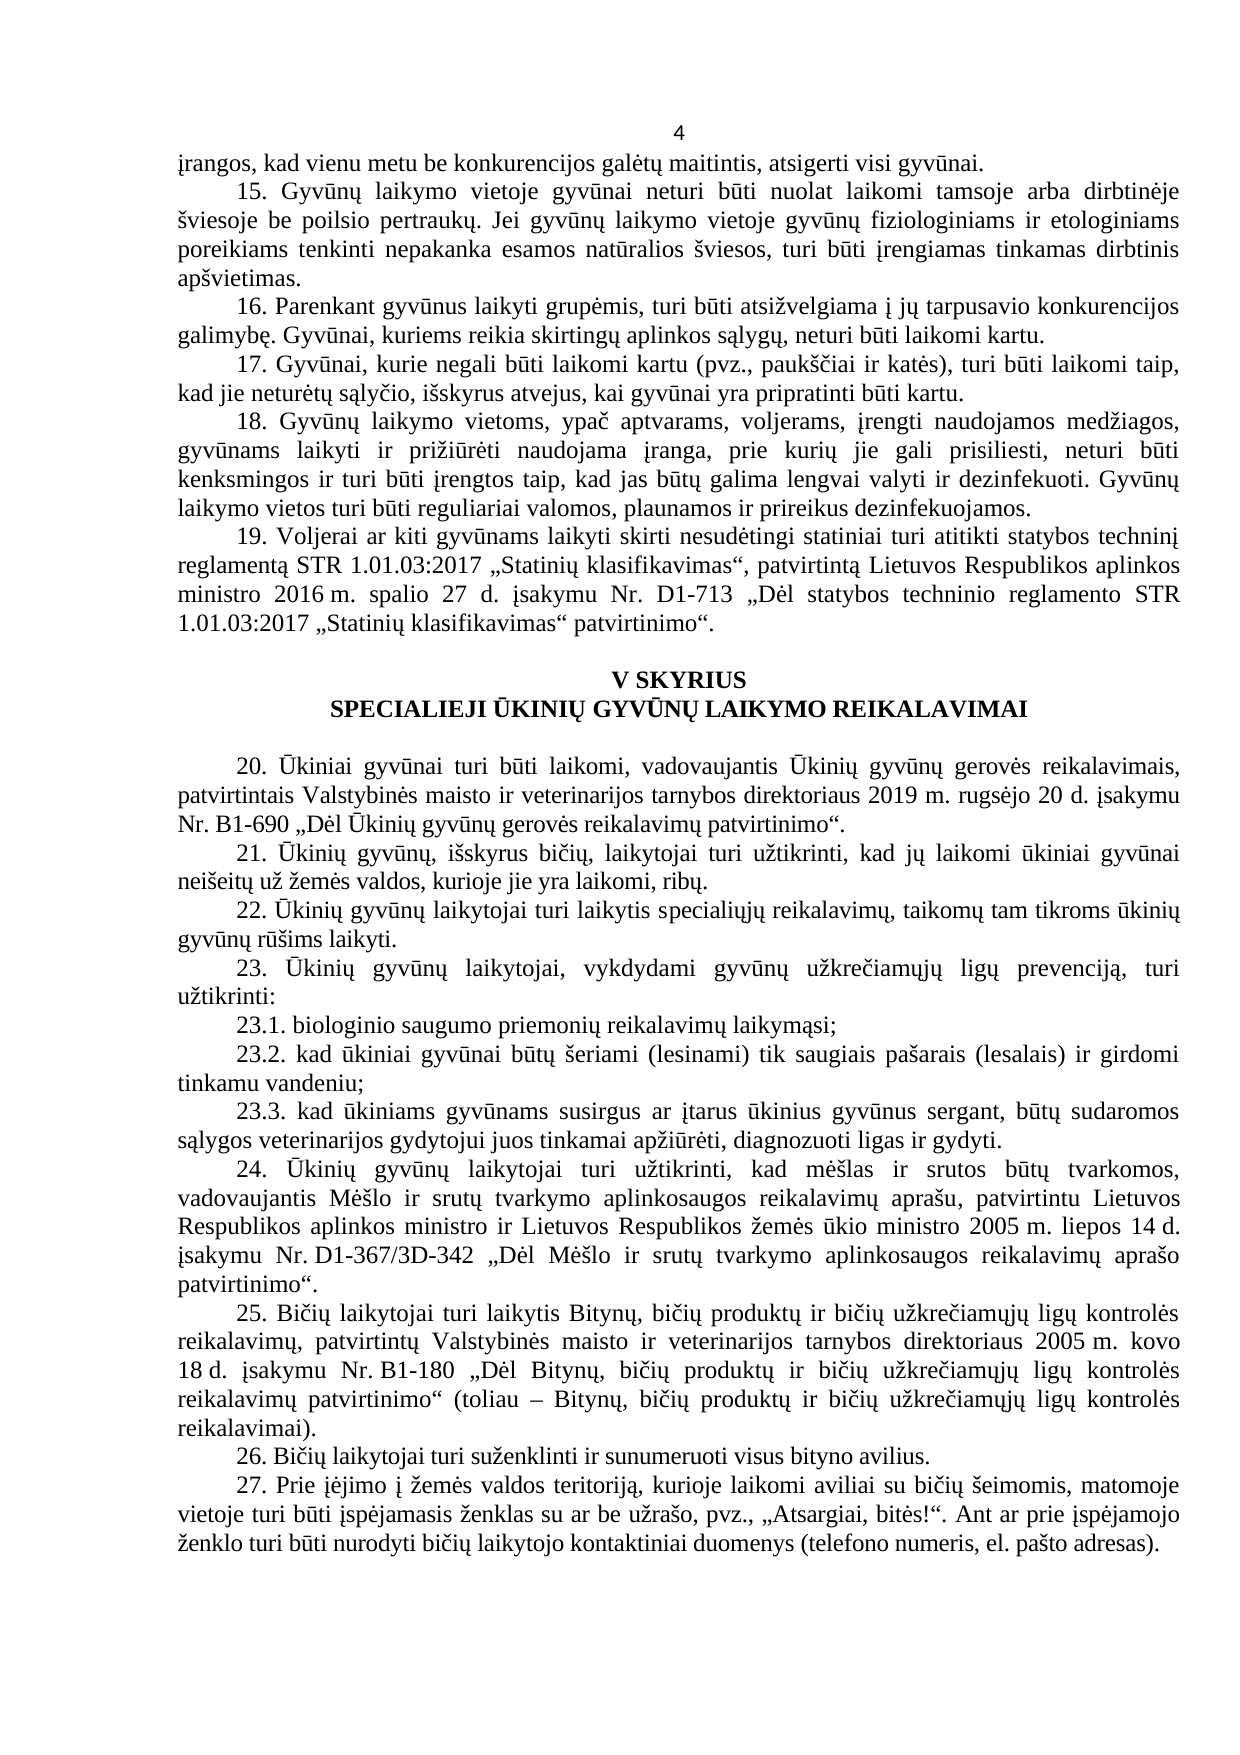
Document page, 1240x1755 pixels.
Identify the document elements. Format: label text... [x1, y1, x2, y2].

text 23.3. kad ūkiniams gyvūnams susirgus ar įtarus ūkinius gyvūnus sergant, būtų sudaromos sąlygos veterinarijos gydytojui juos tinkamai apžiūrėti, diagnozuoti ligas ir gydyti. [177, 1096, 1181, 1154]
text SPECIALIEJI ŪKINIŲ GYVŪNŲ LAIKYMO REIKALAVIMAI [177, 694, 1181, 723]
text 26. Bičių laikytojai turi suženklinti ir sunumeruoti visus bityno avilius. [177, 1441, 1181, 1470]
text 17. Gyvūnai, kurie negali būti laikomi kartu (pvz., paukščiai ir katės), turi būti laikomi taip, kad jie neturėtų sąlyčio, išskyrus atvejus, kai gyvūnai yra pripratinti būti kartu. [177, 349, 1181, 406]
text 20. Ūkiniai gyvūnai turi būti laikomi, vadovaujantis Ūkinių gyvūnų gerovės reikalavimais, patvirtintais Valstybinės maisto ir veterinarijos tarnybos direktoriaus 2019 m. rugsėjo 20 d. įsakymu Nr. B1-690 „Dėl Ūkinių gyvūnų gerovės reikalavimų patvirtinimo“. [177, 751, 1181, 838]
text 23.2. kad ūkiniai gyvūnai būtų šeriami (lesinami) tik saugiais pašarais (lesalais) ir girdomi tinkamu vandeniu; [177, 1039, 1181, 1096]
text 24. Ūkinių gyvūnų laikytojai turi užtikrinti, kad mėšlas ir srutos būtų tvarkomos, vadovaujantis Mėšlo ir srutų tvarkymo aplinkosaugos reikalavimų aprašu, patvirtintu Lietuvos Respublikos aplinkos ministro ir Lietuvos Respublikos žemės ūkio ministro 2005 m. liepos 14 d. įsakymu Nr. D1-367/3D-342 „Dėl Mėšlo ir srutų tvarkymo aplinkosaugos reikalavimų aprašo patvirtinimo“. [177, 1154, 1181, 1298]
text 23. Ūkinių gyvūnų laikytojai, vykdydami gyvūnų užkrečiamųjų ligų prevenciją, turi užtikrinti: [177, 953, 1181, 1010]
text 15. Gyvūnų laikymo vietoje gyvūnai neturi būti nuolat laikomi tamsoje arba dirbtinėje šviesoje be poilsio pertraukų. Jei gyvūnų laikymo vietoje gyvūnų fiziologiniams ir etologiniams poreikiams tenkinti nepakanka esamos natūralios šviesos, turi būti įrengiamas tinkamas dirbtinis apšvietimas. [177, 176, 1181, 291]
text 21. Ūkinių gyvūnų, išskyrus bičių, laikytojai turi užtikrinti, kad jų laikomi ūkiniai gyvūnai neišeitų už žemės valdos, kurioje jie yra laikomi, ribų. [177, 838, 1181, 895]
text 19. Voljerai ar kiti gyvūnams laikyti skirti nesudėtingi statiniai turi atitikti statybos techninį reglamentą STR 1.01.03:2017 „Statinių klasifikavimas“, patvirtintą Lietuvos Respublikos aplinkos ministro 2016 m. spalio 27 d. įsakymu Nr. D1-713 „Dėl statybos techninio reglamento STR 1.01.03:2017 „Statinių klasifikavimas“ patvirtinimo“. [177, 521, 1181, 636]
text 16. Parenkant gyvūnus laikyti grupėmis, turi būti atsižvelgiama į jų tarpusavio konkurencijos galimybę. Gyvūnai, kuriems reikia skirtingų aplinkos sąlygų, neturi būti laikomi kartu. [177, 291, 1181, 349]
text V SKYRIUS [177, 665, 1181, 694]
text 27. Prie įėjimo į žemės valdos teritoriją, kurioje laikomi aviliai su bičių šeimomis, matomoje vietoje turi būti įspėjamasis ženklas su ar be užrašo, pvz., „Atsargiai, bitės!“. Ant ar prie įspėjamojo ženklo turi būti nurodyti bičių laikytojo kontaktiniai duomenys (telefono numeris, el. pašto adresas). [177, 1470, 1181, 1556]
text 23.1. biologinio saugumo priemonių reikalavimų laikymąsi; [177, 1010, 1181, 1039]
text 25. Bičių laikytojai turi laikytis Bitynų, bičių produktų ir bičių užkrečiamųjų ligų kontrolės reikalavimų, patvirtintų Valstybinės maisto ir veterinarijos tarnybos direktoriaus 2005 m. kovo 18 d. įsakymu Nr. B1-180 „Dėl Bitynų, bičių produktų ir bičių užkrečiamųjų ligų kontrolės reikalavimų patvirtinimo“ (toliau – Bitynų, bičių produktų ir bičių užkrečiamųjų ligų kontrolės reikalavimai). [177, 1298, 1181, 1441]
text įrangos, kad vienu metu be konkurencijos galėtų maitintis, atsigerti visi gyvūnai. [177, 148, 1181, 176]
text 22. Ūkinių gyvūnų laikytojai turi laikytis specialiųjų reikalavimų, taikomų tam tikroms ūkinių gyvūnų rūšims laikyti. [177, 895, 1181, 953]
text 18. Gyvūnų laikymo vietoms, ypač aptvarams, voljerams, įrengti naudojamos medžiagos, gyvūnams laikyti ir prižiūrėti naudojama įranga, prie kurių jie gali prisiliesti, neturi būti kenksmingos ir turi būti įrengtos taip, kad jas būtų galima lengvai valyti ir dezinfekuoti. Gyvūnų laikymo vietos turi būti reguliariai valomos, plaunamos ir prireikus dezinfekuojamos. [177, 406, 1181, 521]
